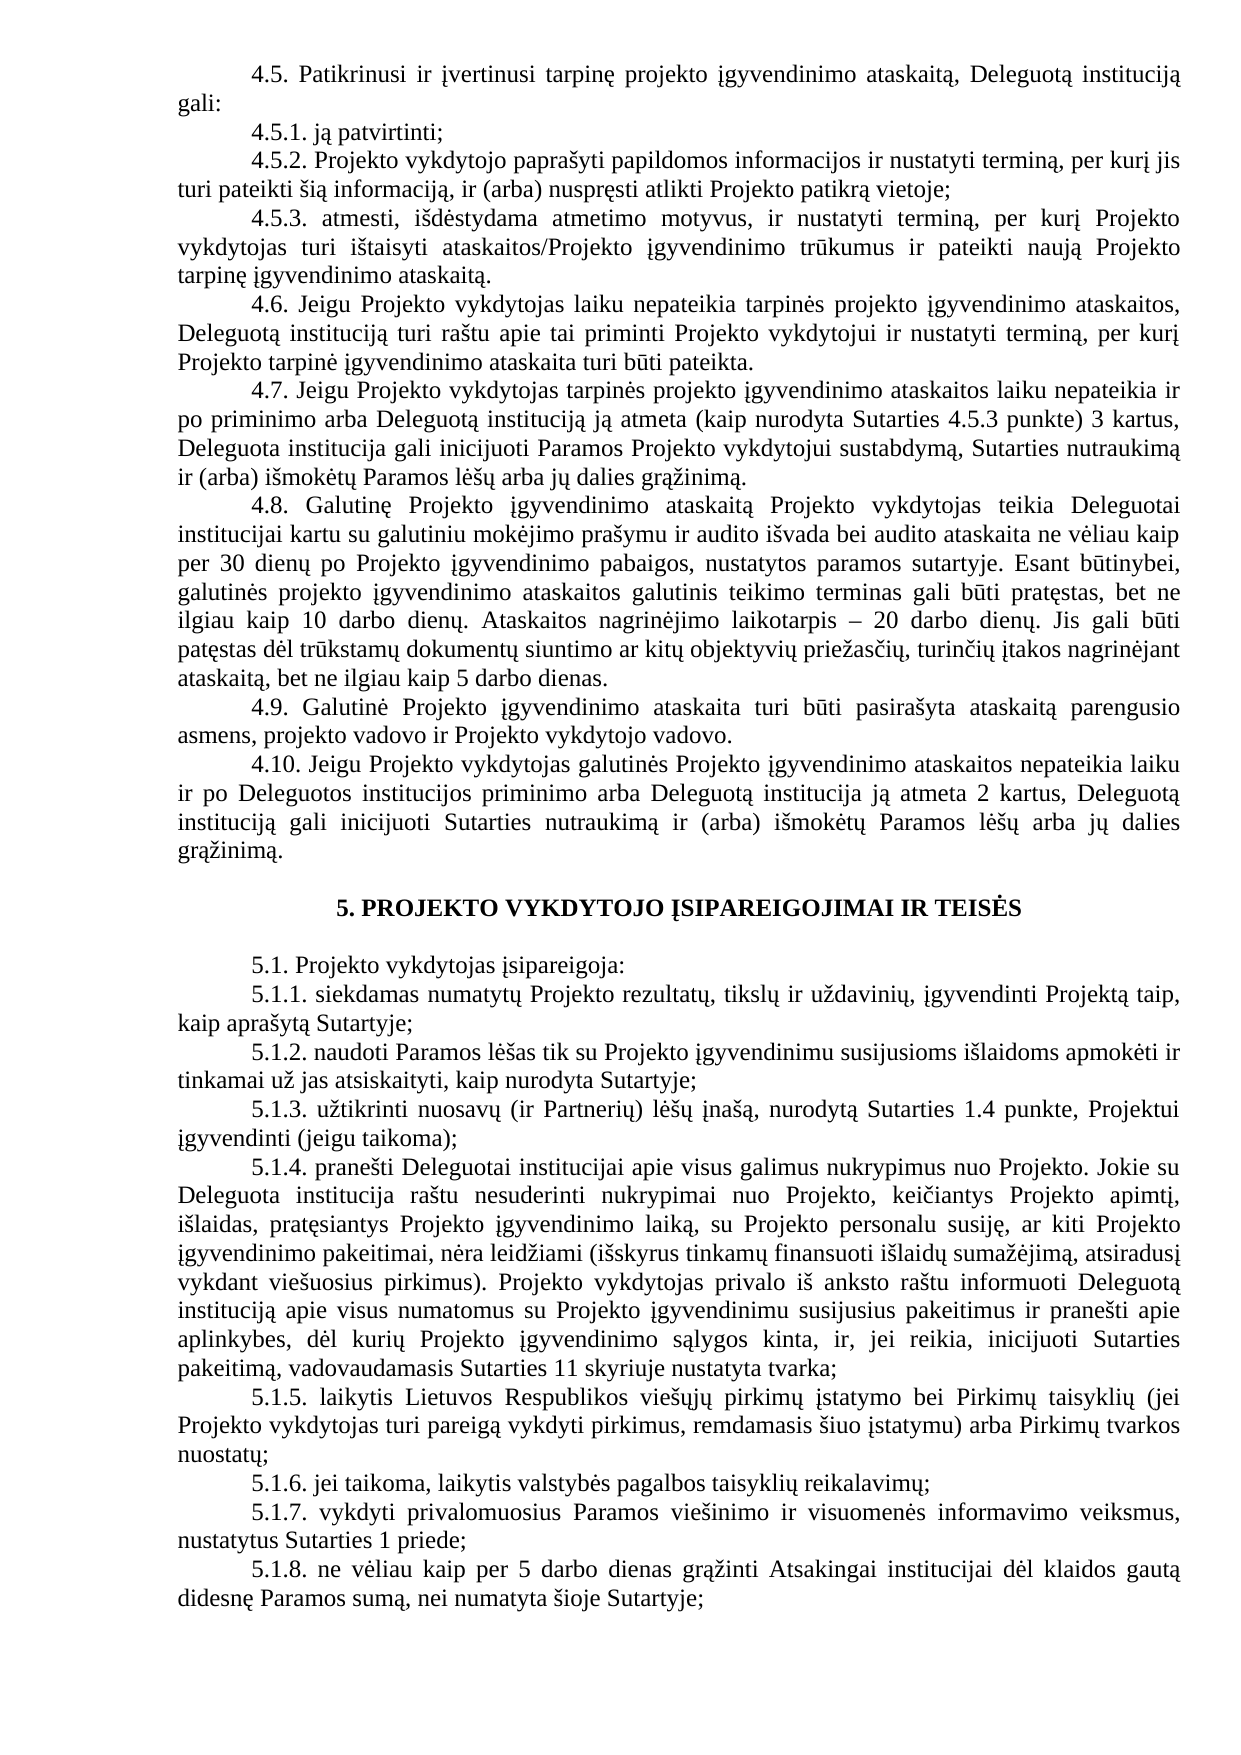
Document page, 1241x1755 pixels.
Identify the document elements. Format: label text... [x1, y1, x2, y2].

text 4.5.3. atmesti, išdėstydama atmetimo motyvus, ir nustatyti terminą, per kurį Projekto vykdytojas turi ištaisyti ataskaitos/Projekto įgyvendinimo trūkumus ir pateikti naują Projekto tarpinę įgyvendinimo ataskaitą. [177, 203, 1181, 289]
text 5.1. Projekto vykdytojas įsipareigoja: [177, 950, 1181, 979]
text 4.10. Jeigu Projekto vykdytojas galutinės Projekto įgyvendinimo ataskaitos nepateikia laiku ir po Deleguotos institucijos priminimo arba Deleguotą institucija ją atmeta 2 kartus, Deleguotą instituciją gali inicijuoti Sutarties nutraukimą ir (arba) išmokėtų Paramos lėšų arba jų dalies grąžinimą. [177, 749, 1181, 864]
text 4.6. Jeigu Projekto vykdytojas laiku nepateikia tarpinės projekto įgyvendinimo ataskaitos, Deleguotą instituciją turi raštu apie tai priminti Projekto vykdytojui ir nustatyti terminą, per kurį Projekto tarpinė įgyvendinimo ataskaita turi būti pateikta. [177, 289, 1181, 375]
text 5.1.4. pranešti Deleguotai institucijai apie visus galimus nukrypimus nuo Projekto. Jokie su Deleguota institucija raštu nesuderinti nukrypimai nuo Projekto, keičiantys Projekto apimtį, išlaidas, pratęsiantys Projekto įgyvendinimo laiką, su Projekto personalu susiję, ar kiti Projekto įgyvendinimo pakeitimai, nėra leidžiami (išskyrus tinkamų finansuoti išlaidų sumažėjimą, atsiradusį vykdant viešuosius pirkimus). Projekto vykdytojas privalo iš anksto raštu informuoti Deleguotą instituciją apie visus numatomus su Projekto įgyvendinimu susijusius pakeitimus ir pranešti apie aplinkybes, dėl kurių Projekto įgyvendinimo sąlygos kinta, ir, jei reikia, inicijuoti Sutarties pakeitimą, vadovaudamasis Sutarties 11 skyriuje nustatyta tvarka; [177, 1152, 1181, 1382]
text 5.1.3. užtikrinti nuosavų (ir Partnerių) lėšų įnašą, nurodytą Sutarties 1.4 punkte, Projektui įgyvendinti (jeigu taikoma); [177, 1094, 1181, 1152]
text 4.9. Galutinė Projekto įgyvendinimo ataskaita turi būti pasirašyta ataskaitą parengusio asmens, projekto vadovo ir Projekto vykdytojo vadovo. [177, 692, 1181, 749]
text 5.1.6. jei taikoma, laikytis valstybės pagalbos taisyklių reikalavimų; [177, 1468, 1181, 1497]
text 4.5. Patikrinusi ir įvertinusi tarpinę projekto įgyvendinimo ataskaitą, Deleguotą instituciją gali: [177, 59, 1181, 117]
text 5.1.7. vykdyti privalomuosius Paramos viešinimo ir visuomenės informavimo veiksmus, nustatytus Sutarties 1 priede; [177, 1497, 1181, 1554]
text 5.1.2. naudoti Paramos lėšas tik su Projekto įgyvendinimu susijusioms išlaidoms apmokėti ir tinkamai už jas atsiskaityti, kaip nurodyta Sutartyje; [177, 1037, 1181, 1094]
text 5. PROJEKTO VYKDYTOJO ĮSIPAREIGOJIMAI IR TEISĖS [177, 893, 1181, 922]
text 5.1.5. laikytis Lietuvos Respublikos viešųjų pirkimų įstatymo bei Pirkimų taisyklių (jei Projekto vykdytojas turi pareigą vykdyti pirkimus, remdamasis šiuo įstatymu) arba Pirkimų tvarkos nuostatų; [177, 1382, 1181, 1468]
text 5.1.1. siekdamas numatytų Projekto rezultatų, tikslų ir uždavinių, įgyvendinti Projektą taip, kaip aprašytą Sutartyje; [177, 979, 1181, 1037]
text 4.7. Jeigu Projekto vykdytojas tarpinės projekto įgyvendinimo ataskaitos laiku nepateikia ir po priminimo arba Deleguotą instituciją ją atmeta (kaip nurodyta Sutarties 4.5.3 punkte) 3 kartus, Deleguota institucija gali inicijuoti Paramos Projekto vykdytojui sustabdymą, Sutarties nutraukimą ir (arba) išmokėtų Paramos lėšų arba jų dalies grąžinimą. [177, 375, 1181, 490]
text 4.8. Galutinę Projekto įgyvendinimo ataskaitą Projekto vykdytojas teikia Deleguotai institucijai kartu su galutiniu mokėjimo prašymu ir audito išvada bei audito ataskaita ne vėliau kaip per 30 dienų po Projekto įgyvendinimo pabaigos, nustatytos paramos sutartyje. Esant būtinybei, galutinės projekto įgyvendinimo ataskaitos galutinis teikimo terminas gali būti pratęstas, bet ne ilgiau kaip 10 darbo dienų. Ataskaitos nagrinėjimo laikotarpis – 20 darbo dienų. Jis gali būti patęstas dėl trūkstamų dokumentų siuntimo ar kitų objektyvių priežasčių, turinčių įtakos nagrinėjant ataskaitą, bet ne ilgiau kaip 5 darbo dienas. [177, 490, 1181, 692]
text 4.5.1. ją patvirtinti; [177, 117, 1181, 145]
text 5.1.8. ne vėliau kaip per 5 darbo dienas grąžinti Atsakingai institucijai dėl klaidos gautą didesnę Paramos sumą, nei numatyta šioje Sutartyje; [177, 1554, 1181, 1612]
text 4.5.2. Projekto vykdytojo paprašyti papildomos informacijos ir nustatyti terminą, per kurį jis turi pateikti šią informaciją, ir (arba) nuspręsti atlikti Projekto patikrą vietoje; [177, 145, 1181, 203]
